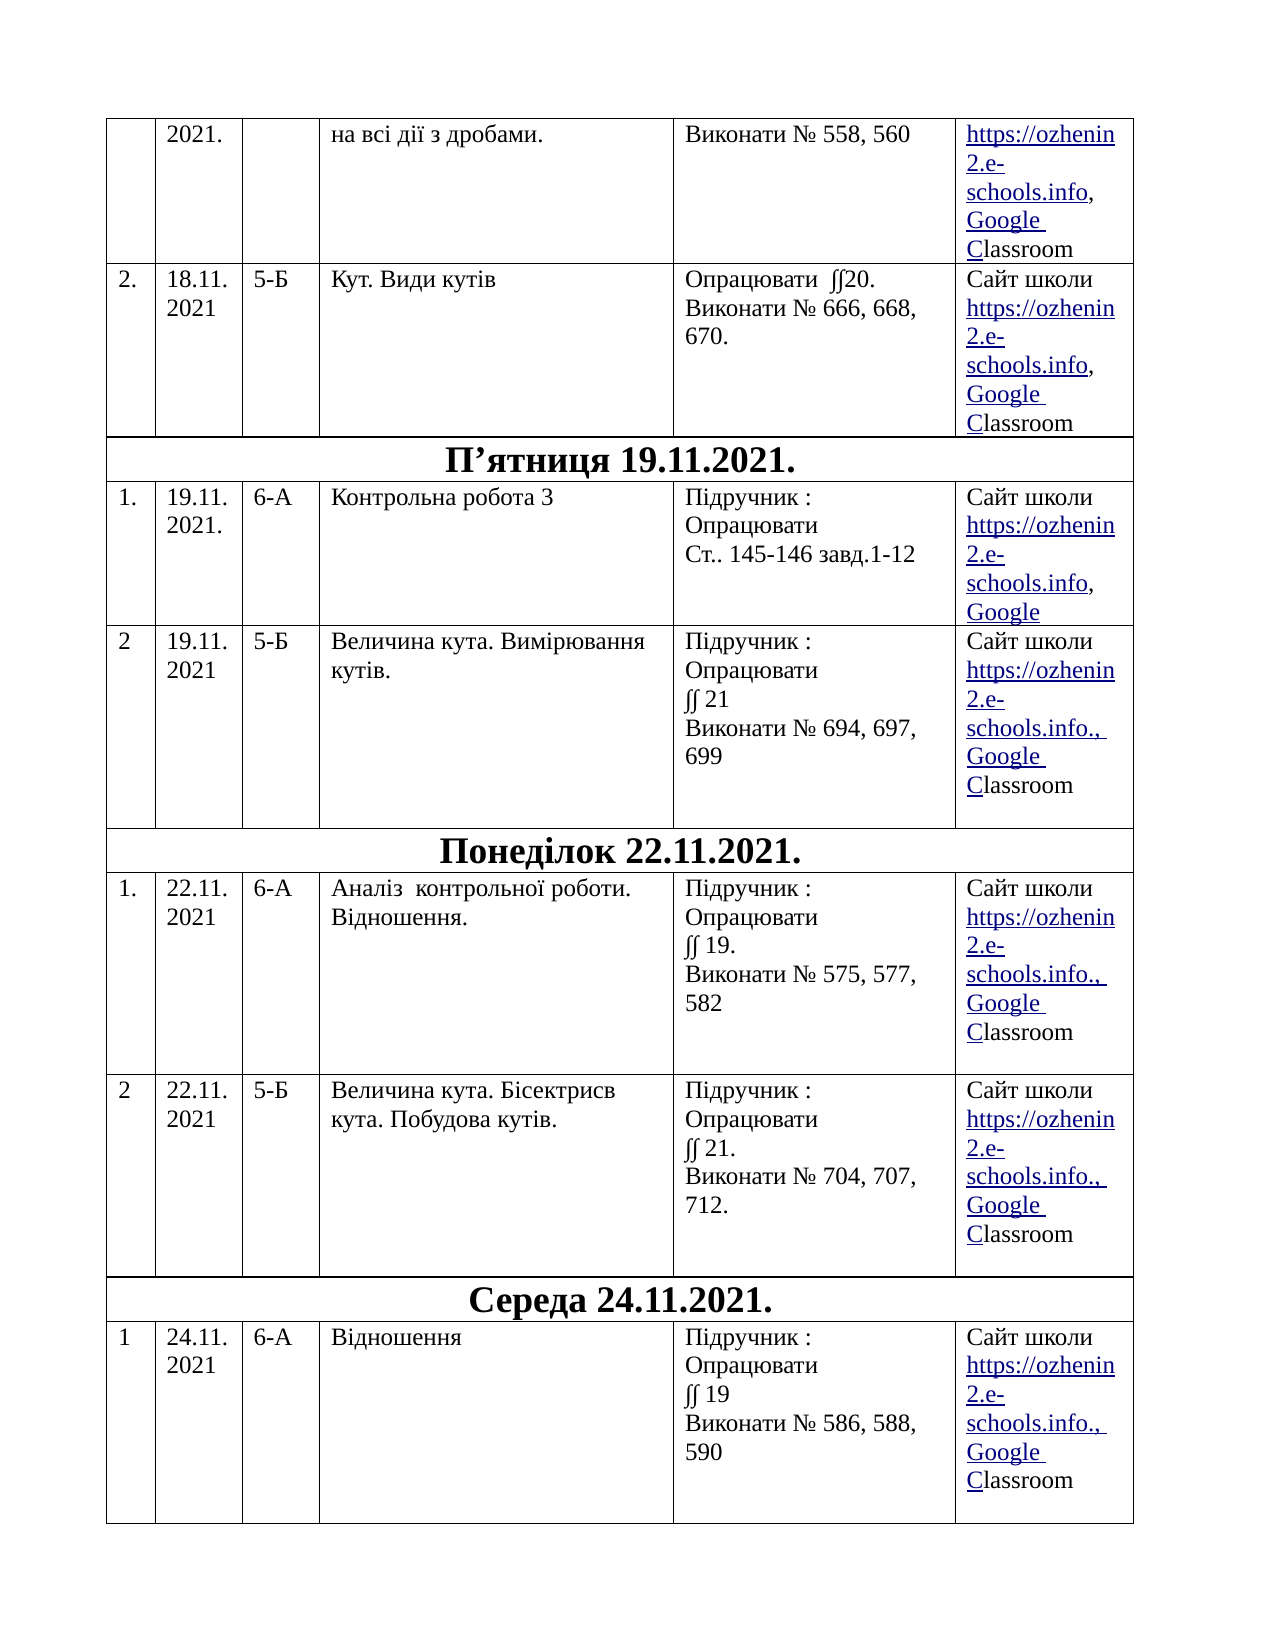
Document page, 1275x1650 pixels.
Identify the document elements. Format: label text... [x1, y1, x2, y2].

table_cell 2. [107, 264, 155, 436]
table_cell 22.11.2021 [156, 873, 242, 1074]
table_cell https://ozhenin2.e-schools.info, Google Classroom [956, 119, 1133, 263]
table_cell Підручник : Опрацювати ∫∫ 19. Виконати № 575, 577, 582 [674, 873, 955, 1074]
table_cell [243, 119, 319, 263]
table_cell Сайт школи https://ozhenin2.e-schools.info., Google Classroom [956, 626, 1133, 828]
table_cell Опрацювати ∫∫20. Виконати № 666, 668, 670. [674, 264, 955, 436]
table_cell 6-А [243, 873, 319, 1074]
table_cell 1. [107, 873, 155, 1074]
table_cell 6-А [243, 482, 319, 625]
table_cell на всі дії з дробами. [320, 119, 673, 263]
table_cell Величина кута. Вимірювання кутів. [320, 626, 673, 828]
table_cell П’ятниця 19.11.2021. [107, 438, 1133, 481]
table_cell 18.11.2021 [156, 264, 242, 436]
table_cell 1 [107, 1322, 155, 1523]
table_cell Контрольна робота 3 [320, 482, 673, 625]
table_cell Відношення [320, 1322, 673, 1523]
table_cell 5-Б [243, 626, 319, 828]
table_cell Підручник : Опрацювати ∫∫ 21 Виконати № 694, 697, 699 [674, 626, 955, 828]
table_cell 5-Б [243, 264, 319, 436]
table_cell 5-Б [243, 1075, 319, 1276]
table_cell Величина кута. Бісектрисв кута. Побудова кутів. [320, 1075, 673, 1276]
table_cell 2021. [156, 119, 242, 263]
table_cell Сайт школи https://ozhenin2.e-schools.info, Google [956, 482, 1133, 625]
table_cell 19.11.2021 [156, 626, 242, 828]
table_cell Сайт школи https://ozhenin2.e-schools.info., Google Classroom [956, 873, 1133, 1074]
table_cell Сайт школи https://ozhenin2.e-schools.info., Google Classroom [956, 1075, 1133, 1276]
table_cell Підручник : Опрацювати Ст.. 145-146 завд.1-12 [674, 482, 955, 625]
table_cell Сайт школи https://ozhenin2.e-schools.info., Google Classroom [956, 1322, 1133, 1523]
table_cell 2 [107, 626, 155, 828]
table_cell Підручник : Опрацювати ∫∫ 19 Виконати № 586, 588, 590 [674, 1322, 955, 1523]
table_cell Аналіз контрольної роботи. Відношення. [320, 873, 673, 1074]
table_cell 22.11.2021 [156, 1075, 242, 1276]
table_cell 6-А [243, 1322, 319, 1523]
table_cell Сайт школи https://ozhenin2.e-schools.info, Google Classroom [956, 264, 1133, 436]
table_cell Підручник : Опрацювати ∫∫ 21. Виконати № 704, 707, 712. [674, 1075, 955, 1276]
table_cell Понеділок 22.11.2021. [107, 829, 1133, 872]
table_cell Виконати № 558, 560 [674, 119, 955, 263]
table_cell [107, 119, 155, 263]
table_cell 24.11.2021 [156, 1322, 242, 1523]
table_cell 1. [107, 482, 155, 625]
table_cell Середа 24.11.2021. [107, 1278, 1133, 1321]
table_cell Кут. Види кутів [320, 264, 673, 436]
table_cell 2 [107, 1075, 155, 1276]
table_cell 19.11.2021. [156, 482, 242, 625]
